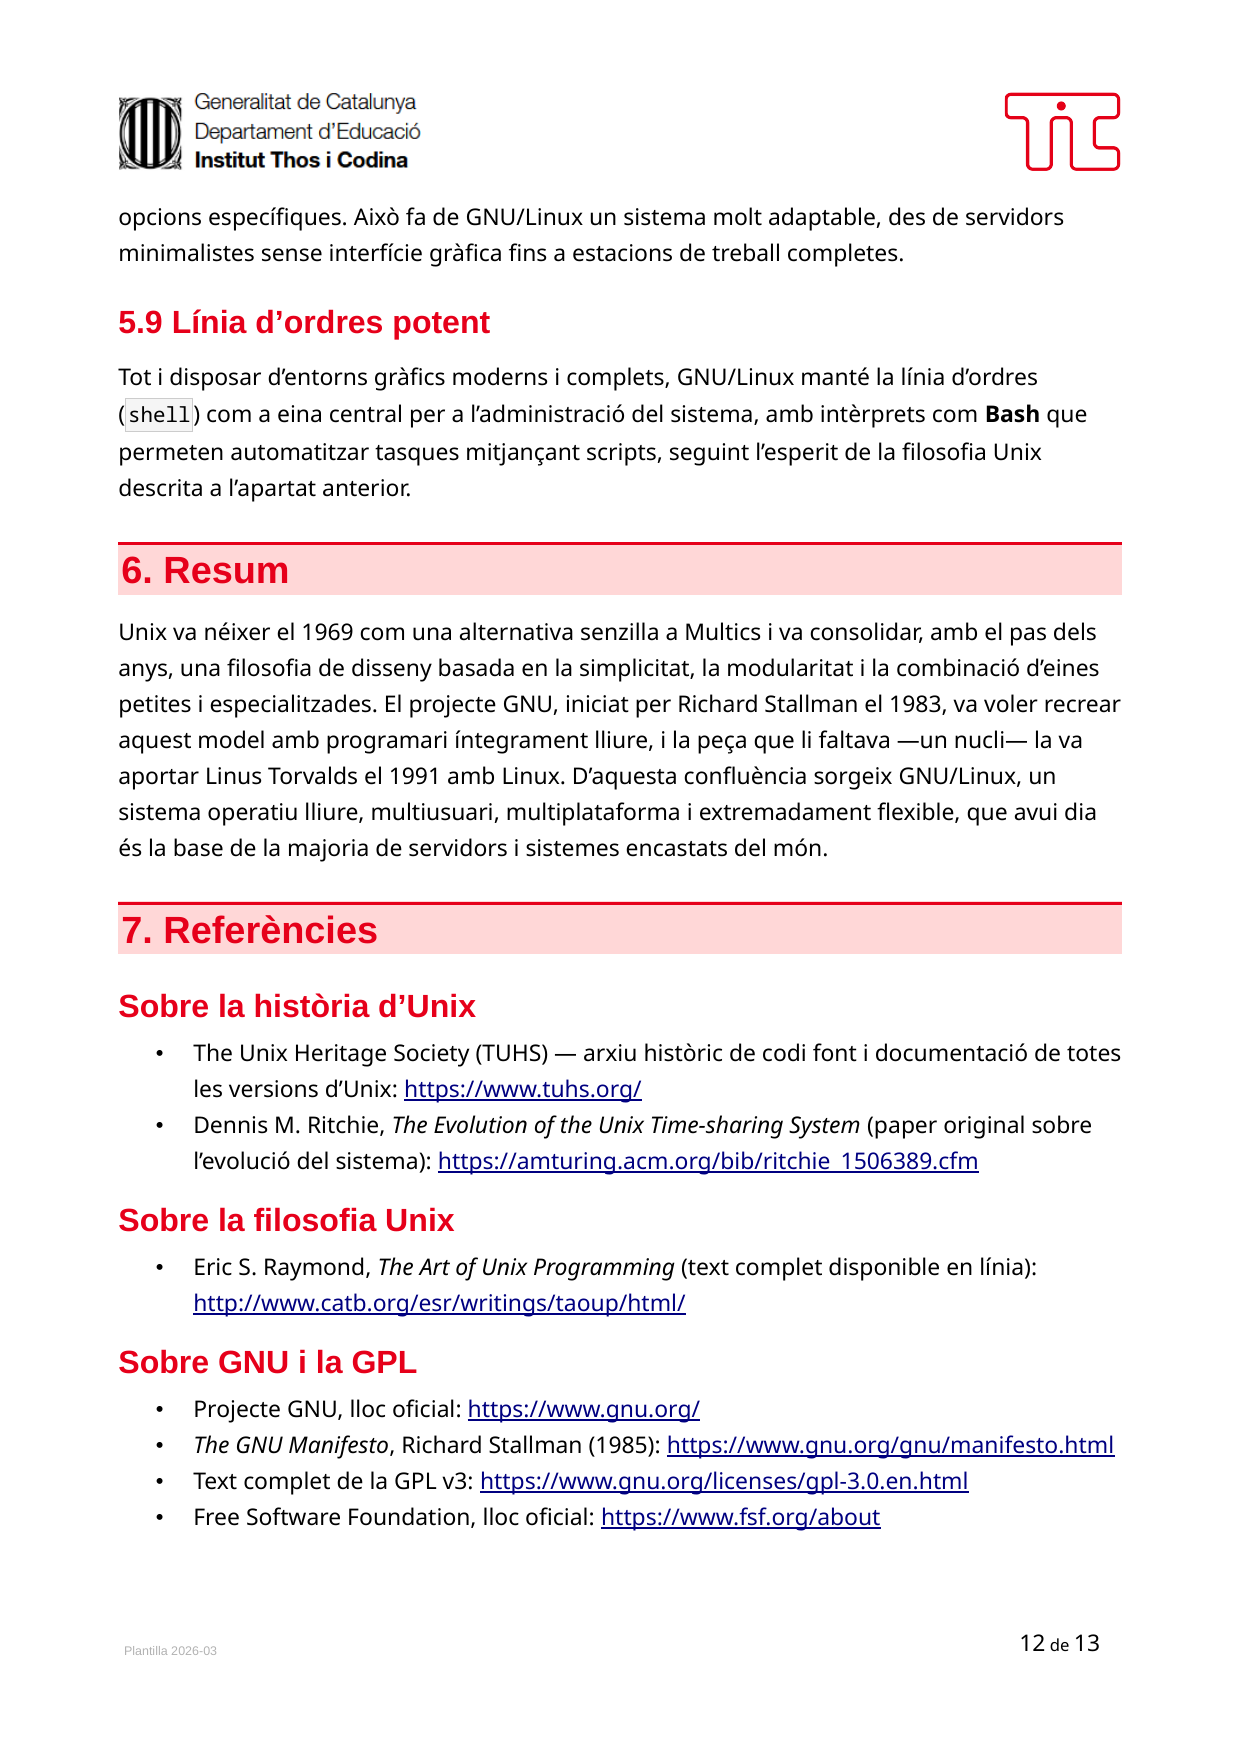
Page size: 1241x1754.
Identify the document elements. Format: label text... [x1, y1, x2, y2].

list Dennis M. Ritchie, The Evolution of the Unix Time-sharing System (paper original sobre l’evolució del sistema): https://amturing.acm.org/bib/ritchie_1506389.cfm [156, 1109, 1122, 1176]
text opcions específiques. Això fa de GNU/Linux un sistema molt adaptable, des de servidors minimalistes sense interfície gràfica fins a estacions de treball completes. [118, 201, 1122, 268]
subtitle Sobre la història d’Unix [118, 987, 1122, 1024]
text Unix va néixer el 1969 com una alternativa senzilla a Multics i va consolidar, amb el pas dels anys, una filosofia de disseny basada en la simplicitat, la modularitat i la combinació d’eines petites i especialitzades. El projecte GNU, iniciat per Richard Stallman el 1983, va voler recrear aquest model amb programari íntegrament lliure, i la peça que li faltava —un nucli— la va aportar Linus Torvalds el 1991 amb Linux. D’aquesta confluència sorgeix GNU/Linux, un sistema operatiu lliure, multiusuari, multiplataforma i extremadament flexible, que avui dia és la base de la majoria de servidors i sistemes encastats del món. [118, 616, 1122, 863]
list Text complet de la GPL v3: https://www.gnu.org/licenses/gpl-3.0.en.html [156, 1465, 1122, 1496]
text Tot i disposar d’entorns gràfics moderns i complets, GNU/Linux manté la línia d’ordres (shell) com a eina central per a l’administració del sistema, amb intèrprets com Bash que permeten automatitzar tasques mitjançant scripts, seguint l’esperit de la filosofia Unix descrita a l’apartat anterior. [118, 361, 1122, 503]
picture [118, 92, 422, 171]
subtitle Sobre la filosofia Unix [118, 1201, 1122, 1238]
subtitle 6. Resum [118, 545, 1122, 595]
picture [1004, 92, 1123, 171]
subtitle 5.9 Línia d’ordres potent [118, 303, 1122, 340]
list The Unix Heritage Society (TUHS) — arxiu històric de codi font i documentació de totes les versions d’Unix: https://www.tuhs.org/ [156, 1037, 1122, 1104]
subtitle 7. Referències [118, 905, 1122, 954]
list Eric S. Raymond, The Art of Unix Programming (text complet disponible en línia): http://www.catb.org/esr/writings/taoup/html/ [156, 1251, 1122, 1318]
list Free Software Foundation, lloc oficial: https://www.fsf.org/about [156, 1501, 1122, 1532]
list The GNU Manifesto, Richard Stallman (1985): https://www.gnu.org/gnu/manifesto.html [156, 1429, 1122, 1460]
subtitle Sobre GNU i la GPL [118, 1343, 1122, 1380]
list Projecte GNU, lloc oficial: https://www.gnu.org/ [156, 1393, 1122, 1424]
